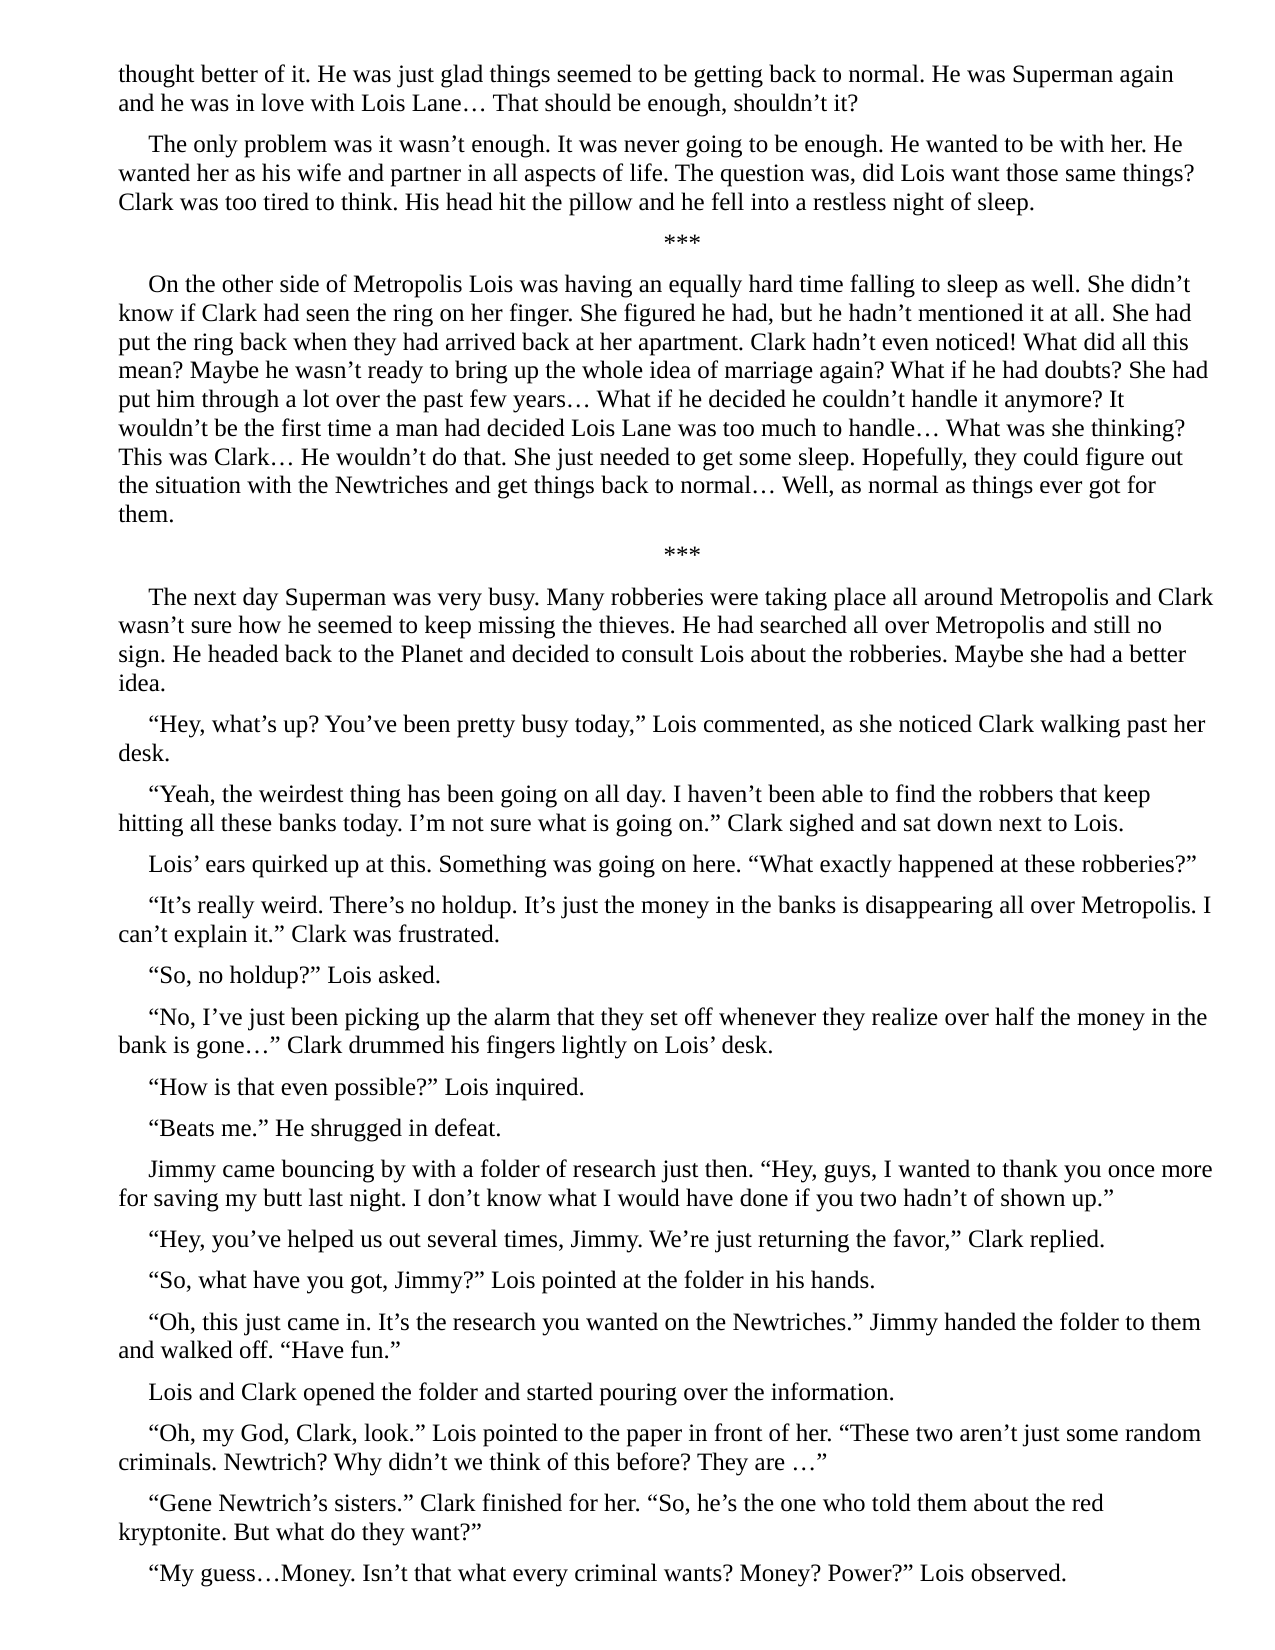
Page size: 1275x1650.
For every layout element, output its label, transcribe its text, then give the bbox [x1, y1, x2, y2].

text The next day Superman was very busy. Many robberies were taking place all around Metropolis and Clark wasn’t sure how he seemed to keep missing the thieves. He had searched all over Metropolis and still no sign. He headed back to the Planet and decided to consult Lois about the robberies. Maybe she had a better idea. [118, 582, 1216, 697]
text “Oh, this just came in. It’s the research you wanted on the Newtriches.” Jimmy handed the folder to them and walked off. “Have fun.” [118, 1307, 1216, 1364]
text “Oh, my God, Clark, look.” Lois pointed to the paper in front of her. “These two aren’t just some random criminals. Newtrich? Why didn’t we think of this before? They are …” [118, 1418, 1216, 1475]
text On the other side of Metropolis Lois was having an equally hard time falling to sleep as well. She didn’t know if Clark had seen the ring on her finger. She figured he had, but he hadn’t mentioned it at all. She had put the ring back when they had arrived back at her apartment. Clark hadn’t even noticed! What did all this mean? Maybe he wasn’t ready to bring up the whole idea of marriage again? What if he had doubts? She had put him through a lot over the past few years… What if he decided he couldn’t handle it anymore? It wouldn’t be the first time a man had decided Lois Lane was too much to handle… What was she thinking? This was Clark… He wouldn’t do that. She just needed to get some sleep. Hopefully, they could figure out the situation with the Newtriches and get things back to normal… Well, as normal as things ever got for them. [118, 269, 1216, 528]
text “How is that even possible?” Lois inquired. [118, 1072, 1216, 1100]
text “So, what have you got, Jimmy?” Lois pointed at the folder in his hands. [118, 1265, 1216, 1294]
text thought better of it. He was just glad things seemed to be getting back to normal. He was Superman again and he was in love with Lois Lane… That should be enough, shouldn’t it? [118, 59, 1216, 117]
text The only problem was it wasn’t enough. It was never going to be enough. He wanted to be with her. He wanted her as his wife and partner in all aspects of life. The question was, did Lois want those same things? Clark was too tired to think. His head hit the pillow and he fell into a restless night of sleep. [118, 129, 1216, 215]
text Jimmy came bouncing by with a folder of research just then. “Hey, guys, I wanted to thank you once more for saving my butt last night. I don’t know what I would have done if you two hadn’t of shown up.” [118, 1154, 1216, 1212]
text “Beats me.” He shrugged in defeat. [118, 1113, 1216, 1142]
text “Yeah, the weirdest thing has been going on all day. I haven’t been able to find the robbers that keep hitting all these banks today. I’m not sure what is going on.” Clark sighed and sat down next to Lois. [118, 779, 1216, 837]
text “It’s really weird. There’s no holdup. It’s just the money in the banks is disappearing all over Metropolis. I can’t explain it.” Clark was frustrated. [118, 890, 1216, 948]
text “No, I’ve just been picking up the alarm that they set off whenever they realize over half the money in the bank is gone…” Clark drummed his fingers lightly on Lois’ desk. [118, 1002, 1216, 1059]
text *** [118, 540, 1216, 569]
text *** [118, 228, 1216, 257]
text Lois’ ears quirked up at this. Something was going on here. “What exactly happened at these robberies?” [118, 849, 1216, 878]
text “Hey, what’s up? You’ve been pretty busy today,” Lois commented, as she noticed Clark walking past her desk. [118, 709, 1216, 767]
text “Gene Newtrich’s sisters.” Clark finished for her. “So, he’s the one who told them about the red kryptonite. But what do they want?” [118, 1488, 1216, 1545]
text “Hey, you’ve helped us out several times, Jimmy. We’re just returning the favor,” Clark replied. [118, 1224, 1216, 1253]
text “So, no holdup?” Lois asked. [118, 960, 1216, 989]
text Lois and Clark opened the folder and started pouring over the information. [118, 1377, 1216, 1405]
text “My guess…Money. Isn’t that what every criminal wants? Money? Power?” Lois observed. [118, 1558, 1216, 1587]
